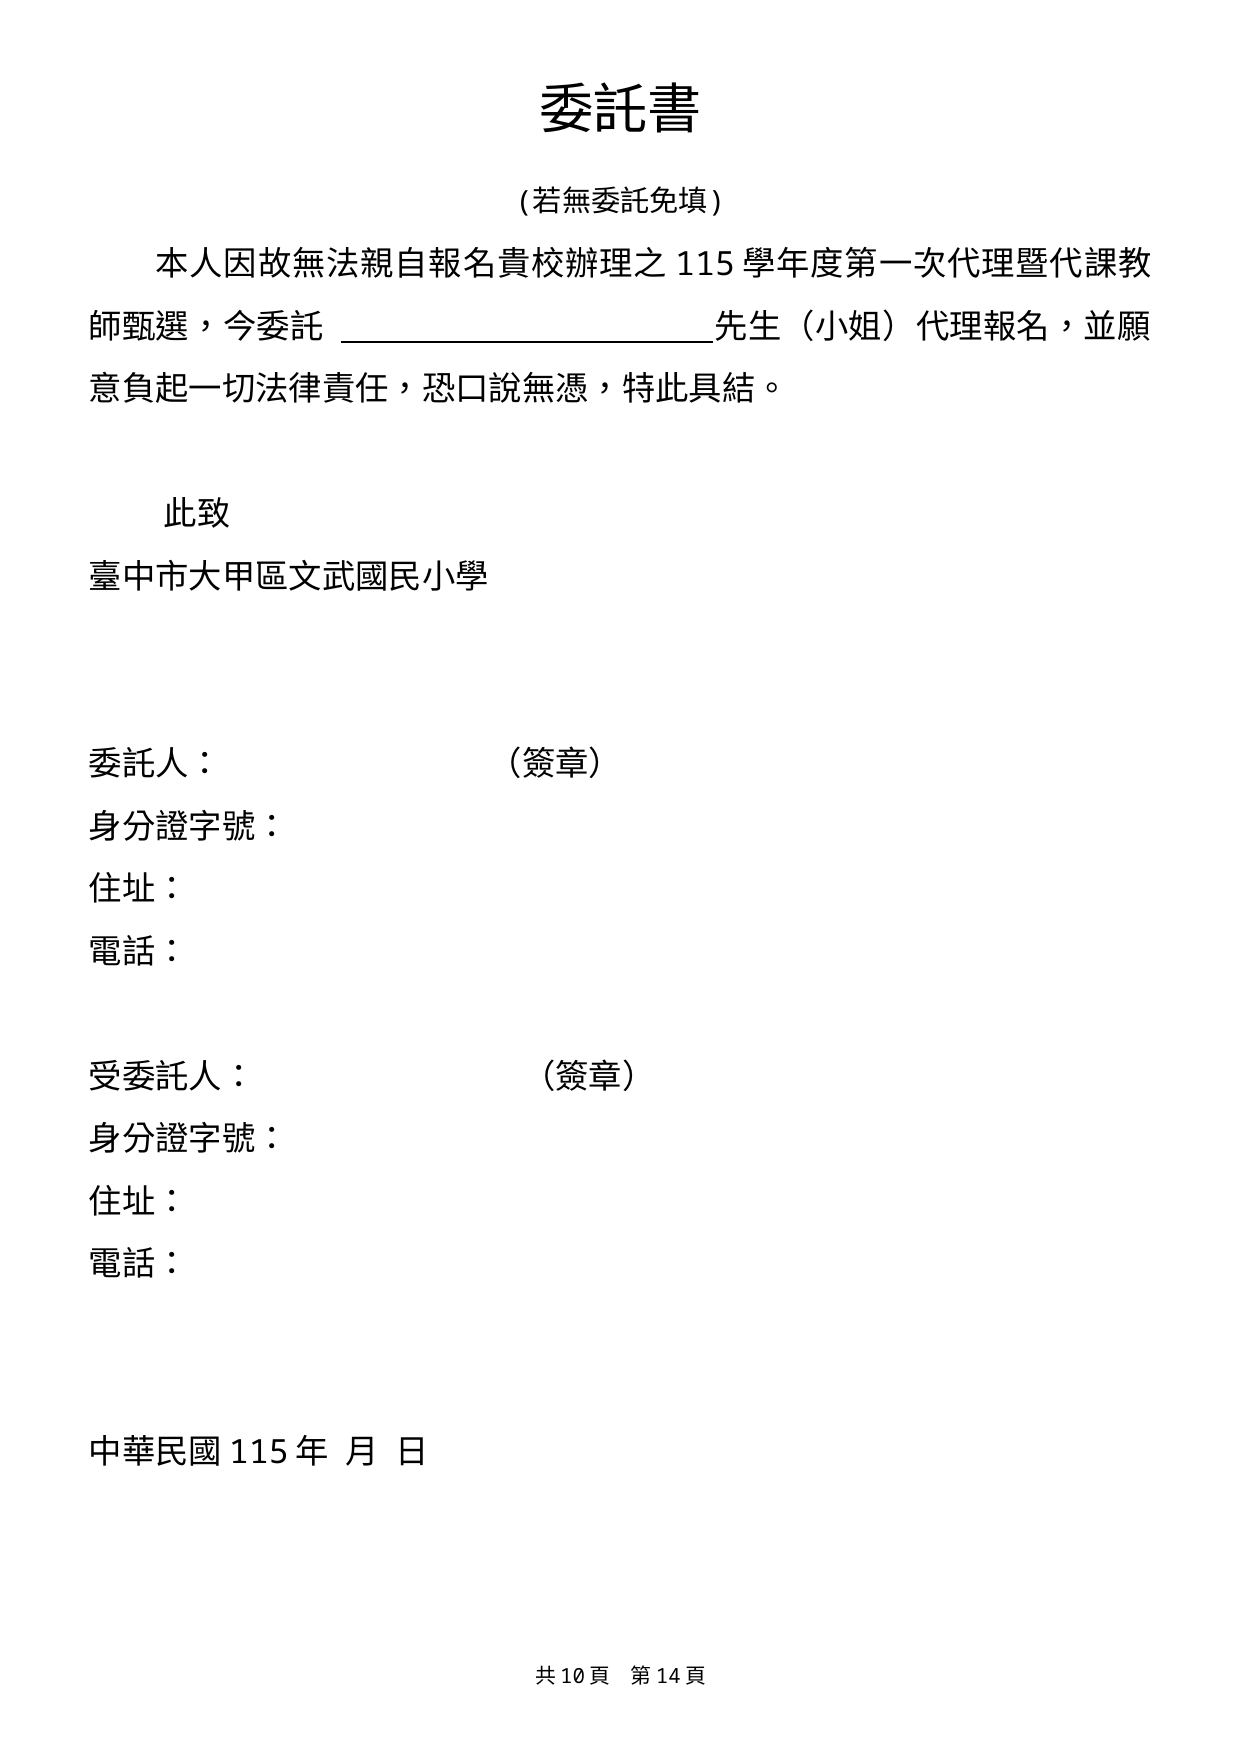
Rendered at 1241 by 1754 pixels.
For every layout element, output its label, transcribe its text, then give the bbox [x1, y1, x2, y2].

text 臺中市大甲區文武國民小學 [89, 532, 1152, 594]
text 身分證字號： [89, 782, 1152, 844]
text 住址： [89, 844, 1152, 907]
text 電話： [89, 1219, 1152, 1282]
text 中華民國115年 月 日 [89, 1407, 1152, 1469]
text 本人因故無法親自報名貴校辦理之115學年度第一次代理暨代課教師甄選，今委託 先生（小姐）代理報名，並願意負起一切法律責任，恐口說無憑，特此具結。 [89, 219, 1152, 407]
text 住址： [89, 1157, 1152, 1219]
text (若無委託免填) [89, 157, 1152, 219]
text 委託人： （簽章） [89, 719, 1152, 782]
text 電話： [89, 907, 1152, 969]
text 受委託人： （簽章） [89, 1032, 1152, 1094]
text 身分證字號： [89, 1094, 1152, 1157]
text 此致 [89, 469, 1152, 532]
text 委託書 [89, 32, 1152, 157]
